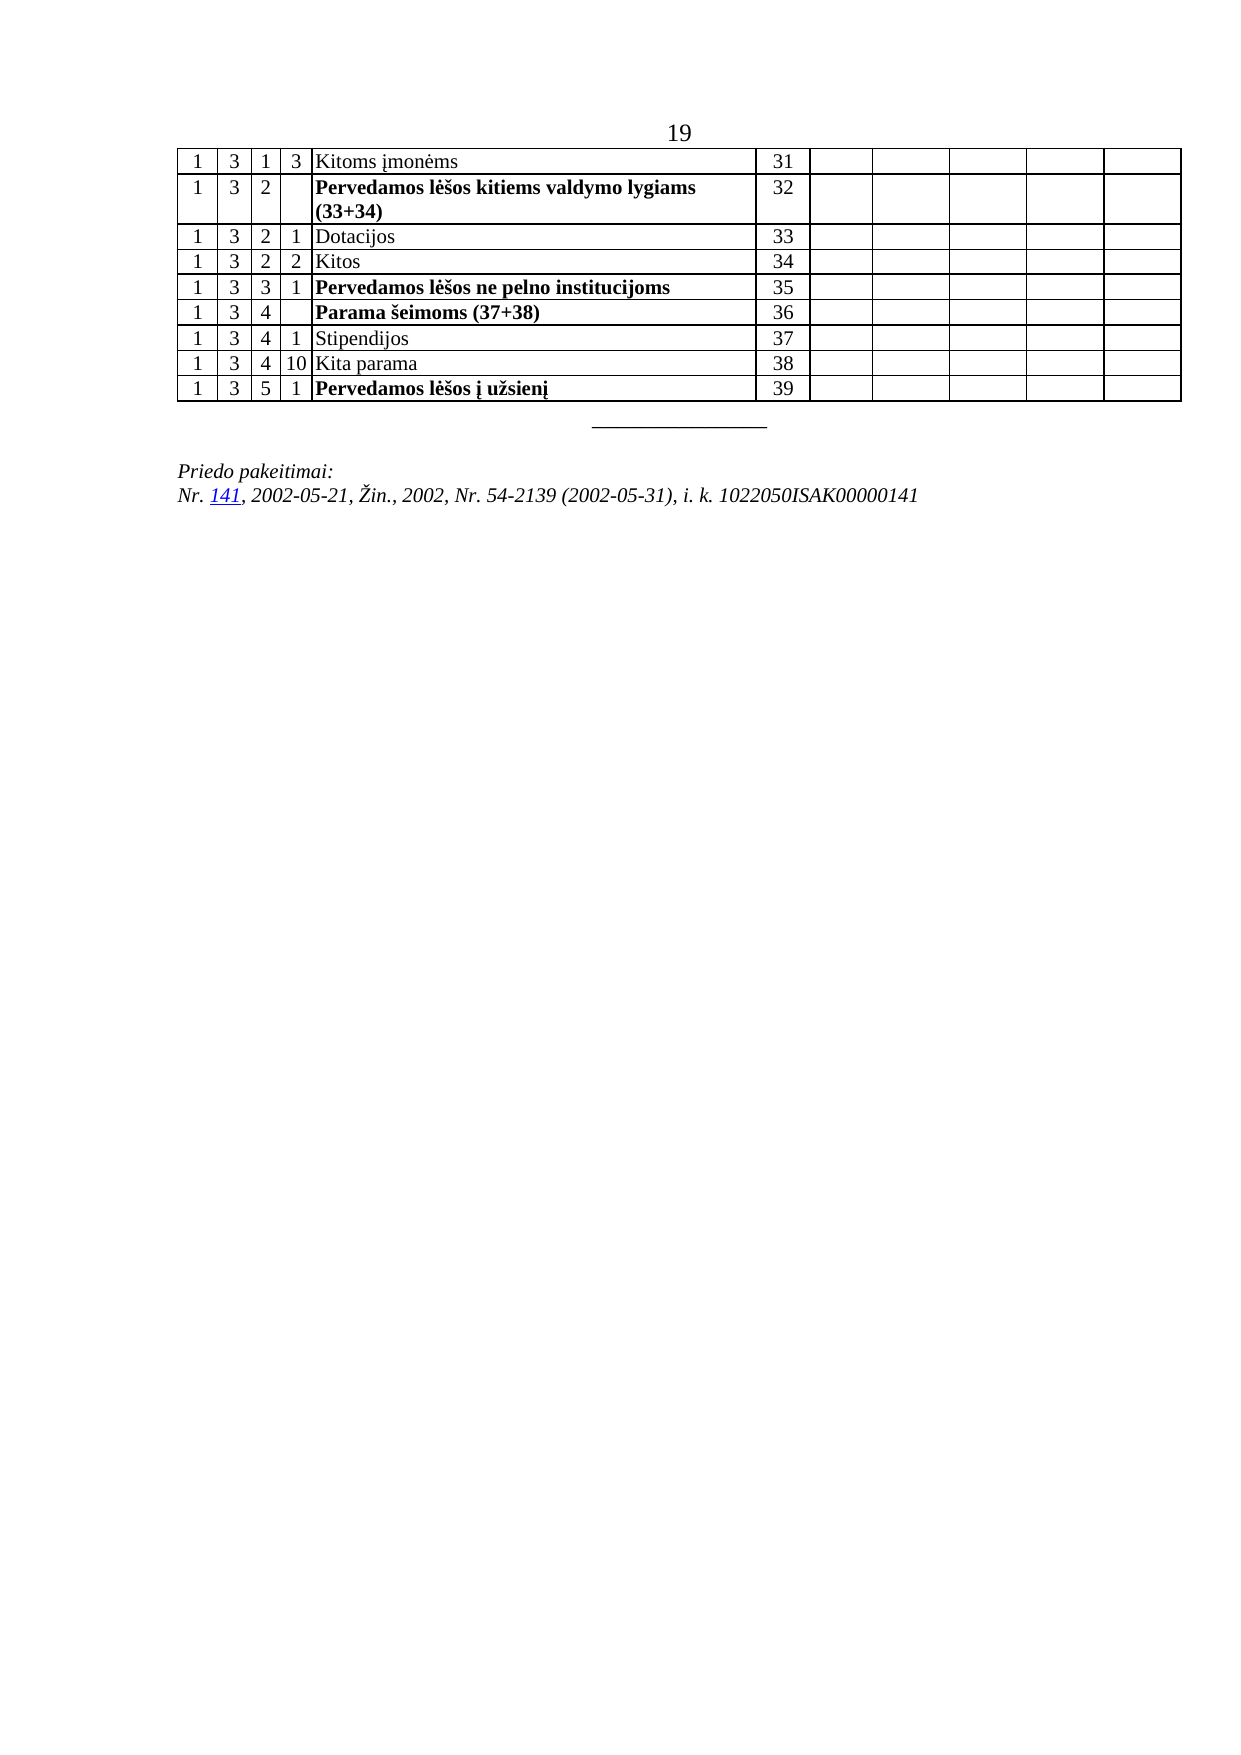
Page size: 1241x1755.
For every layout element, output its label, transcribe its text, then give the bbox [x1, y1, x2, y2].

table_cell [811, 225, 872, 248]
table_cell [811, 149, 872, 173]
table_cell 38 [757, 351, 809, 374]
text Priedo pakeitimai: [177, 459, 1181, 483]
table_cell [1105, 175, 1180, 223]
table_cell Stipendijos [313, 326, 755, 350]
table_cell [873, 300, 949, 324]
table_cell 3 [252, 275, 280, 299]
table_cell 1 [281, 225, 311, 248]
table_cell [950, 175, 1026, 223]
table_cell [1027, 225, 1103, 248]
table_cell 2 [252, 225, 280, 248]
table_cell Pervedamos lėšos kitiems valdymo lygiams (33+34) [313, 175, 755, 223]
table_cell [811, 275, 872, 299]
table_cell [1105, 149, 1180, 173]
table_cell [811, 250, 872, 273]
table_cell [873, 326, 949, 350]
table_cell 1 [281, 326, 311, 350]
table_cell [873, 250, 949, 273]
table_cell [281, 300, 311, 324]
table_cell 1 [178, 351, 217, 374]
table_cell [1105, 326, 1180, 350]
table_cell 2 [252, 175, 280, 223]
table_cell [950, 149, 1026, 173]
table_cell 1 [178, 376, 217, 400]
table_cell [873, 275, 949, 299]
table_cell [873, 225, 949, 248]
table_cell 3 [281, 149, 311, 173]
table_cell [1027, 175, 1103, 223]
table_cell 39 [757, 376, 809, 400]
table_cell [873, 351, 949, 374]
table_cell [950, 300, 1026, 324]
table_cell 3 [218, 351, 251, 374]
table_cell 1 [178, 149, 217, 173]
table_cell [281, 175, 311, 223]
table_cell 3 [218, 275, 251, 299]
table_cell [950, 225, 1026, 248]
table_cell [1027, 351, 1103, 374]
table_cell [1105, 351, 1180, 374]
table_cell 1 [178, 300, 217, 324]
table_cell 3 [218, 326, 251, 350]
table_cell [1027, 326, 1103, 350]
text ______________ [177, 402, 1181, 431]
table_cell 3 [218, 225, 251, 248]
table_cell [873, 175, 949, 223]
table_cell 1 [178, 326, 217, 350]
table_cell Kitos [313, 250, 755, 273]
table_cell 31 [757, 149, 809, 173]
table_cell 1 [252, 149, 280, 173]
table_cell Pervedamos lėšos ne pelno institucijoms [313, 275, 755, 299]
table_cell 3 [218, 250, 251, 273]
table_cell [1105, 300, 1180, 324]
table_cell 4 [252, 326, 280, 350]
table_cell [1027, 275, 1103, 299]
table_cell 1 [178, 175, 217, 223]
table_cell 32 [757, 175, 809, 223]
table_cell 33 [757, 225, 809, 248]
table_cell [811, 351, 872, 374]
table_cell 2 [281, 250, 311, 273]
table_cell 5 [252, 376, 280, 400]
table_cell 3 [218, 149, 251, 173]
table_cell 36 [757, 300, 809, 324]
table_cell [1105, 376, 1180, 400]
table_cell [1105, 250, 1180, 273]
table_cell [950, 351, 1026, 374]
table_cell 1 [281, 275, 311, 299]
table_cell Parama šeimoms (37+38) [313, 300, 755, 324]
table_cell 1 [178, 225, 217, 248]
table_cell [811, 376, 872, 400]
table_cell Kitoms įmonėms [313, 149, 755, 173]
text Nr. 141, 2002-05-21, Žin., 2002, Nr. 54-2139 (2002-05-31), i. k. 1022050ISAK00000141 [177, 483, 1181, 507]
table_cell Dotacijos [313, 225, 755, 248]
table_cell [950, 250, 1026, 273]
table_cell Pervedamos lėšos į užsienį [313, 376, 755, 400]
table_cell [1027, 250, 1103, 273]
table_cell [873, 376, 949, 400]
table_cell 3 [218, 376, 251, 400]
table_cell [1027, 376, 1103, 400]
table_cell [811, 300, 872, 324]
table_cell [1027, 300, 1103, 324]
table_cell Kita parama [313, 351, 755, 374]
table_cell 3 [218, 300, 251, 324]
table_cell 4 [252, 300, 280, 324]
table_cell 35 [757, 275, 809, 299]
table_cell 1 [281, 376, 311, 400]
table_cell 4 [252, 351, 280, 374]
table_cell 10 [281, 351, 311, 374]
table_cell [811, 175, 872, 223]
table_cell 34 [757, 250, 809, 273]
table_cell 2 [252, 250, 280, 273]
table_cell [950, 326, 1026, 350]
table_cell [873, 149, 949, 173]
table_cell 3 [218, 175, 251, 223]
table_cell [1027, 149, 1103, 173]
table_cell [1105, 275, 1180, 299]
table_cell 37 [757, 326, 809, 350]
table_cell [950, 275, 1026, 299]
table_cell 1 [178, 275, 217, 299]
table_cell 1 [178, 250, 217, 273]
table_cell [811, 326, 872, 350]
table_cell [950, 376, 1026, 400]
table_cell [1105, 225, 1180, 248]
